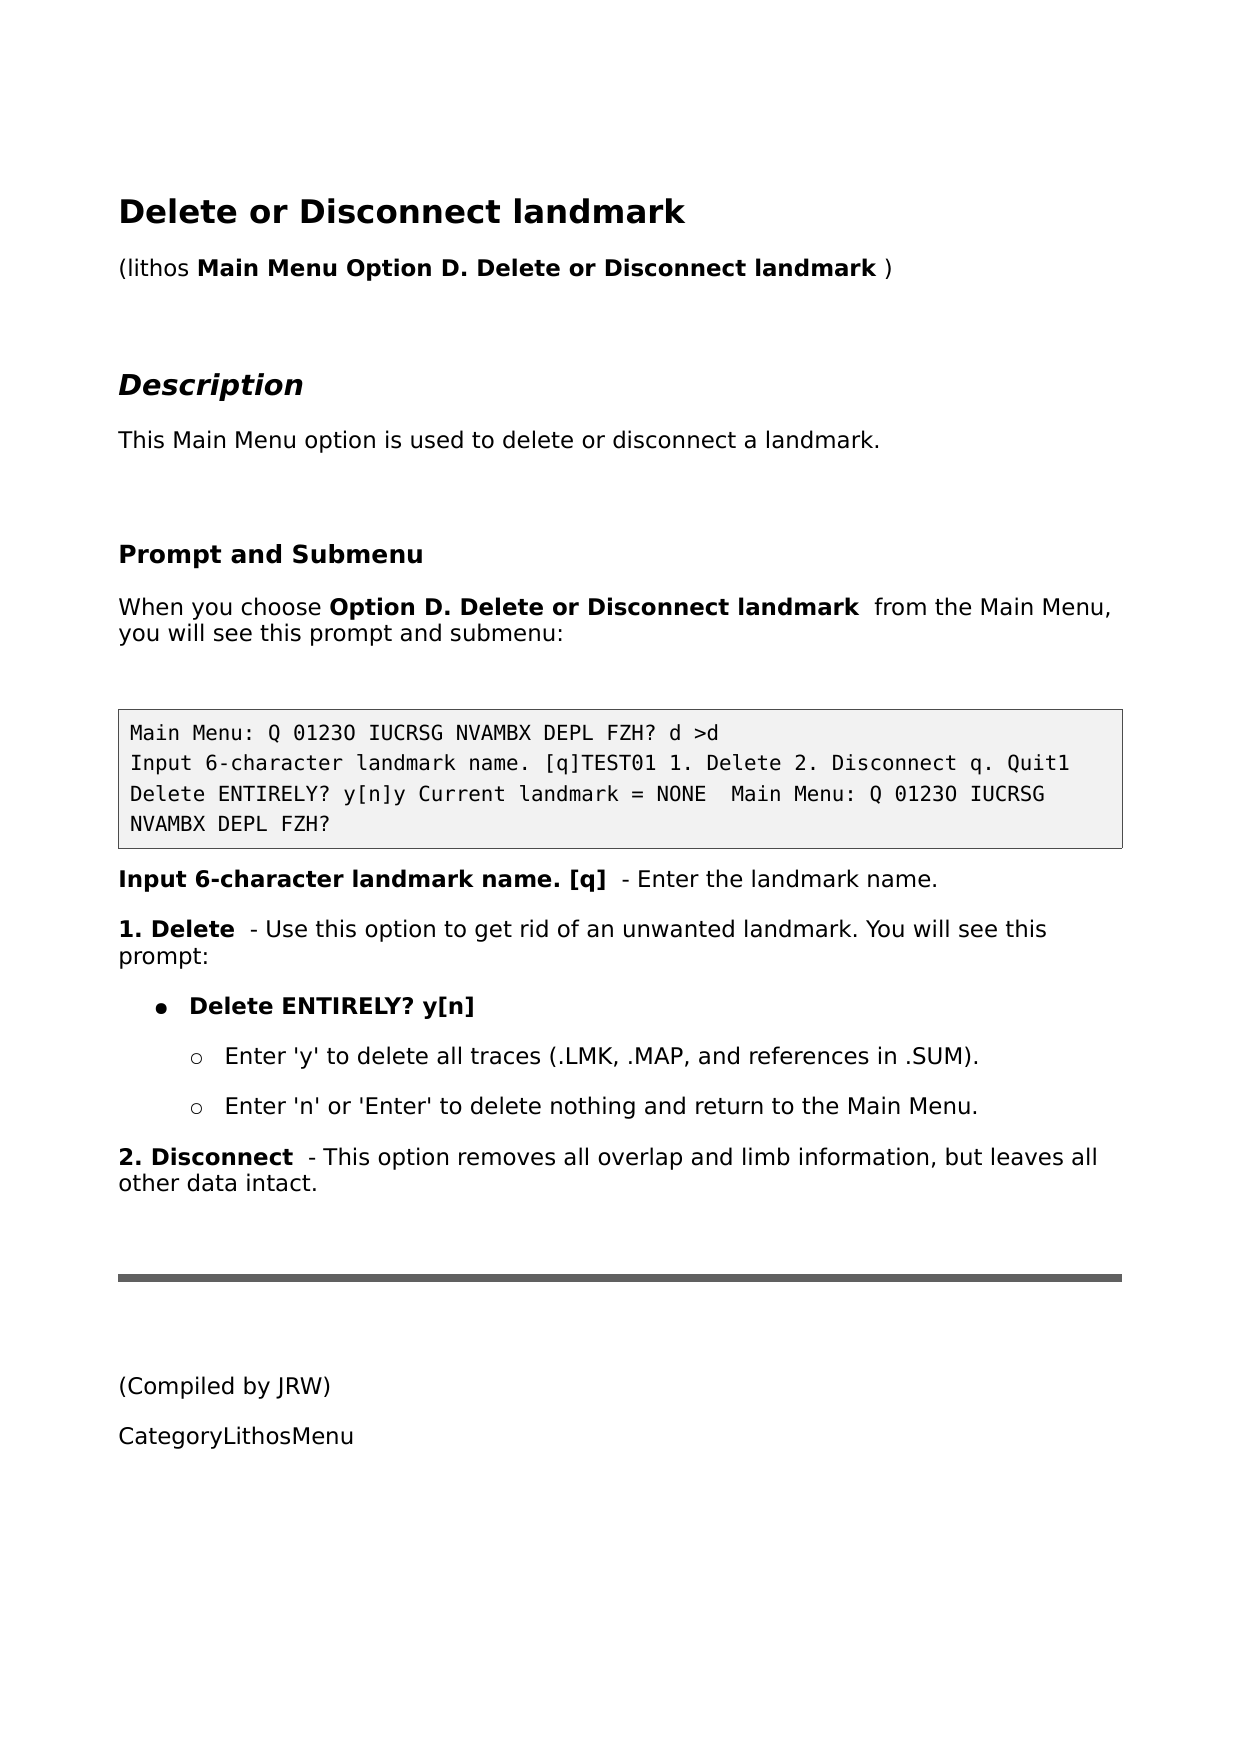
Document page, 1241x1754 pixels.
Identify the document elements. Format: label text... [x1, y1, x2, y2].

list Enter 'n' or 'Enter' to delete nothing and return to the Main Menu. [189, 1093, 1122, 1120]
subtitle Description [118, 369, 1122, 402]
text Main Menu: Q 0123O IUCRSG NVAMBX DEPL FZH? d >d Input 6-character landmark name. [q]TEST01 1. Delete 2. Disconnect q. Quit1 Delete ENTIRELY? y[n]y Current landmark = NONE Main Menu: Q 0123O IUCRSG NVAMBX DEPL FZH? [119, 710, 1122, 848]
text This Main Menu option is used to delete or disconnect a landmark. [118, 427, 1122, 453]
list Enter 'y' to delete all traces (.LMK, .MAP, and references in .SUM). [189, 1043, 1122, 1070]
text CategoryLithosMenu [118, 1423, 1122, 1450]
list Delete ENTIRELY? y[n] [153, 993, 1122, 1020]
text (Compiled by JRW) [118, 1373, 1122, 1400]
subtitle Prompt and Submenu [118, 540, 1122, 569]
text 2. Disconnect - This option removes all overlap and limb information, but leaves all other data intact. [118, 1144, 1122, 1197]
text (lithos Main Menu Option D. Delete or Disconnect landmark ) [118, 255, 1122, 282]
text Input 6-character landmark name. [q] - Enter the landmark name. [118, 866, 1122, 893]
text When you choose Option D. Delete or Disconnect landmark from the Main Menu, you will see this prompt and submenu: [118, 594, 1122, 647]
subtitle Delete or Disconnect landmark [118, 193, 1122, 231]
text 1. Delete - Use this option to get rid of an unwanted landmark. You will see this prompt: [118, 916, 1122, 969]
